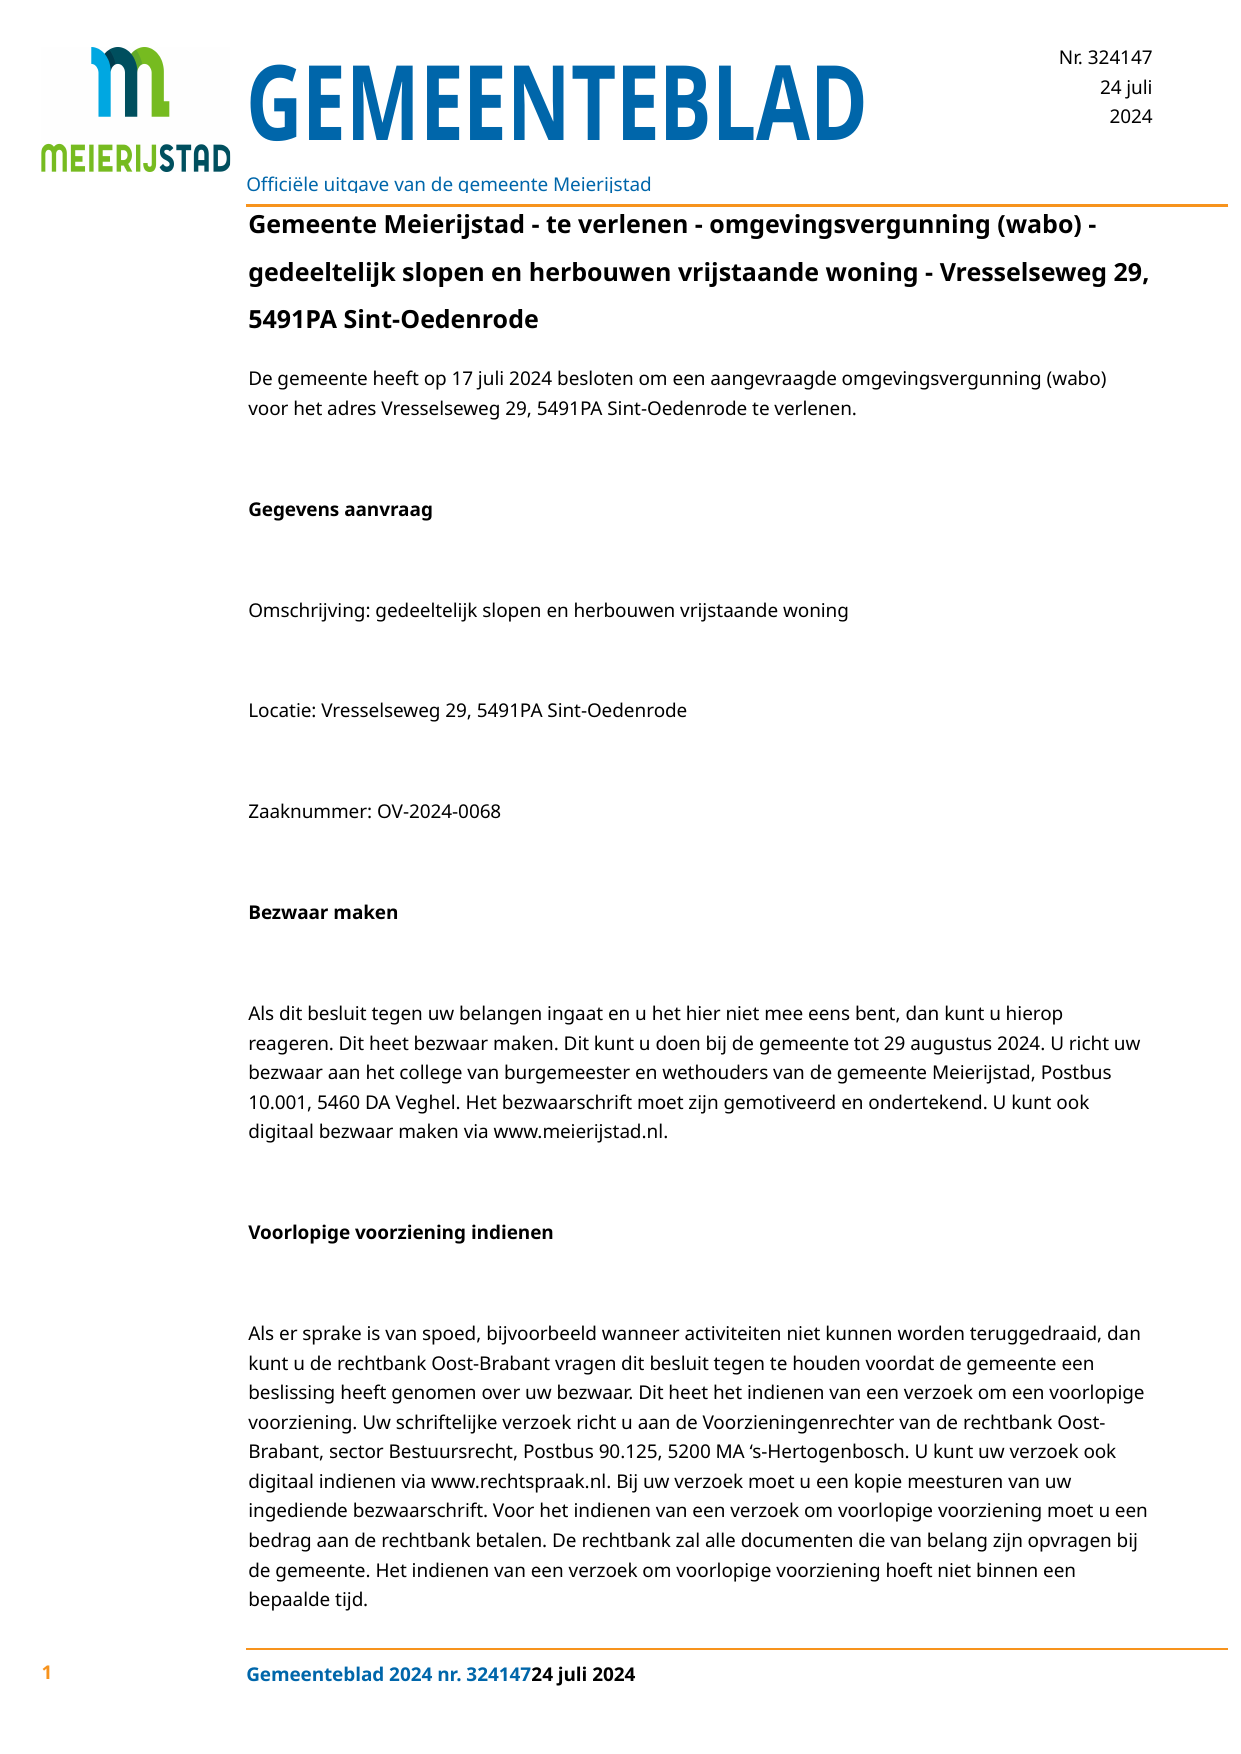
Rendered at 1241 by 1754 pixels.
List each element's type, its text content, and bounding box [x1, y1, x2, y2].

picture [41, 47, 231, 172]
text Gemeente Meierijstad - te verlenen - omgevingsvergunning (wabo) - gedeeltelijk slopen en herbouwen vrijstaande woning - Vresselseweg 29, 5491PA Sint-Oedenrode [248, 207, 1152, 336]
text Als dit besluit tegen uw belangen ingaat en u het hier niet mee eens bent, dan kunt u hierop reageren. Dit heet bezwaar maken. Dit kunt u doen bij de gemeente tot 29 augustus 2024. U richt uw bezwaar aan het college van burgemeester en wethouders van de gemeente Meierijstad, Postbus 10.001, 5460 DA Veghel. Het bezwaarschrift moet zijn gemotiveerd en ondertekend. U kunt ook digitaal bezwaar maken via www.meierijstad.nl. [248, 1000, 1152, 1144]
text Als er sprake is van spoed, bijvoorbeeld wanneer activiteiten niet kunnen worden teruggedraaid, dan kunt u de rechtbank Oost-Brabant vragen dit besluit tegen te houden voordat de gemeente een beslissing heeft genomen over uw bezwaar. Dit heet het indienen van een verzoek om een voorlopige voorziening. Uw schriftelijke verzoek richt u aan de Voorzieningenrechter van de rechtbank Oost-Brabant, sector Bestuursrecht, Postbus 90.125, 5200 MA ‘s-Hertogenbosch. U kunt uw verzoek ook digitaal indienen via www.rechtspraak.nl. Bij uw verzoek moet u een kopie meesturen van uw ingediende bezwaarschrift. Voor het indienen van een verzoek om voorlopige voorziening moet u een bedrag aan de rechtbank betalen. De rechtbank zal alle documenten die van belang zijn opvragen bij de gemeente. Het indienen van een verzoek om voorlopige voorziening hoeft niet binnen een bepaalde tijd. [248, 1320, 1152, 1612]
text Zaaknummer: OV-2024-0068 [248, 798, 1152, 824]
text Voorlopige voorziening indienen [248, 1219, 1152, 1245]
text Bezwaar maken [248, 899, 1152, 925]
text Gegevens aanvraag [248, 496, 1152, 522]
text Locatie: Vresselseweg 29, 5491PA Sint-Oedenrode [248, 698, 1152, 723]
text Omschrijving: gedeeltelijk slopen en herbouwen vrijstaande woning [248, 597, 1152, 622]
text De gemeente heeft op 17 juli 2024 besloten om een aangevraagde omgevingsvergunning (wabo) voor het adres Vresselseweg 29, 5491PA Sint-Oedenrode te verlenen. [248, 366, 1152, 421]
